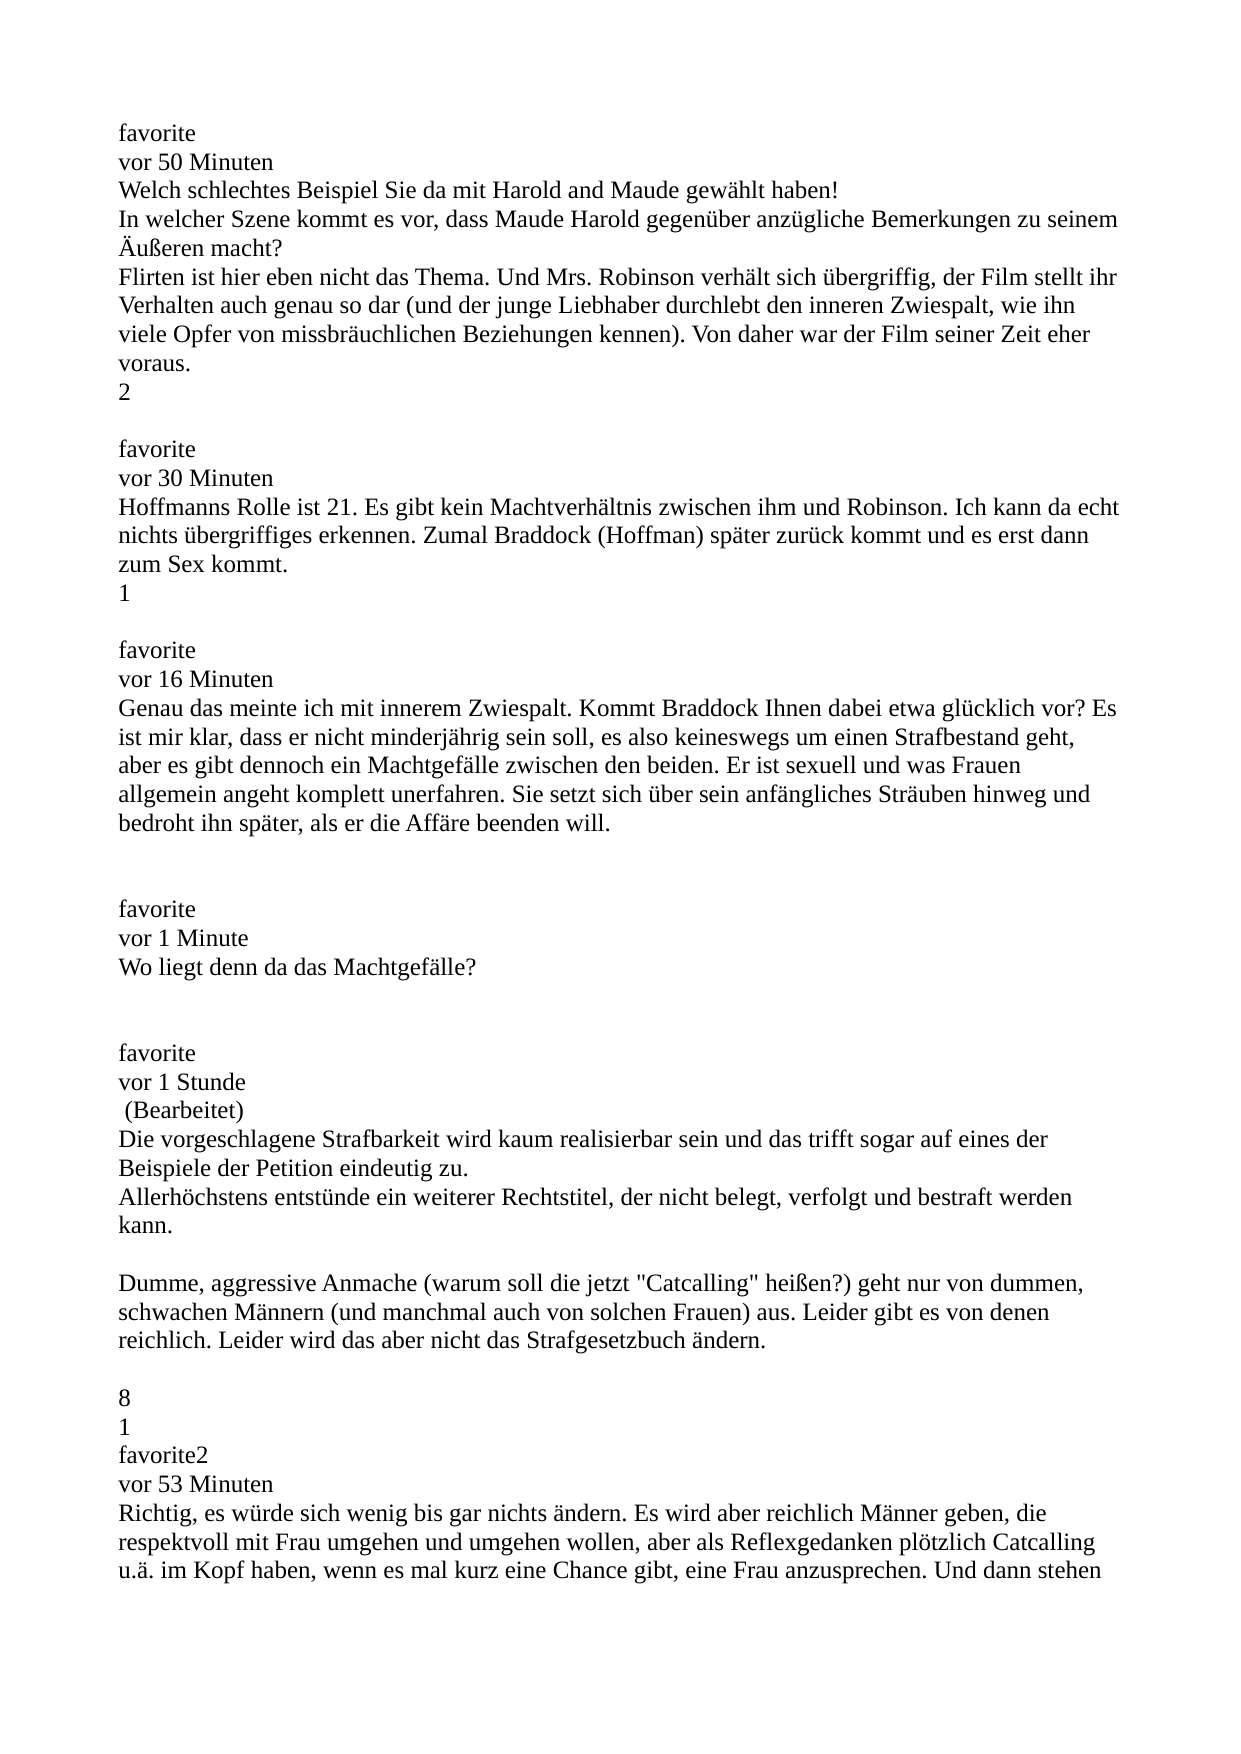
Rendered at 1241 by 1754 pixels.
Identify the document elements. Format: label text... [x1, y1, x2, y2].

text 2 [118, 377, 1122, 406]
text Die vorgeschlagene Strafbarkeit wird kaum realisierbar sein und das trifft sogar auf eines der Beispiele der Petition eindeutig zu. [118, 1124, 1122, 1182]
text favorite [118, 118, 1122, 147]
text favorite [118, 1038, 1122, 1067]
text Richtig, es würde sich wenig bis gar nichts ändern. Es wird aber reichlich Männer geben, die respektvoll mit Frau umgehen und umgehen wollen, aber als Reflexgedanken plötzlich Catcalling u.ä. im Kopf haben, wenn es mal kurz eine Chance gibt, eine Frau anzusprechen. Und dann stehen [118, 1498, 1122, 1584]
text vor 1 Stunde [118, 1067, 1122, 1096]
text vor 50 Minuten [118, 147, 1122, 176]
text favorite [118, 434, 1122, 463]
text 1 [118, 578, 1122, 607]
text 1 [118, 1412, 1122, 1441]
text vor 16 Minuten [118, 664, 1122, 693]
text Genau das meinte ich mit innerem Zwiespalt. Kommt Braddock Ihnen dabei etwa glücklich vor? Es ist mir klar, dass er nicht minderjährig sein soll, es also keineswegs um einen Strafbestand geht, aber es gibt dennoch ein Machtgefälle zwischen den beiden. Er ist sexuell und was Frauen allgemein angeht komplett unerfahren. Sie setzt sich über sein anfängliches Sträuben hinweg und bedroht ihn später, als er die Affäre beenden will. [118, 693, 1122, 837]
text vor 53 Minuten [118, 1469, 1122, 1498]
text Flirten ist hier eben nicht das Thema. Und Mrs. Robinson verhält sich übergriffig, der Film stellt ihr Verhalten auch genau so dar (und der junge Liebhaber durchlebt den inneren Zwiespalt, wie ihn viele Opfer von missbräuchlichen Beziehungen kennen). Von daher war der Film seiner Zeit eher voraus. [118, 262, 1122, 377]
text favorite [118, 636, 1122, 664]
text Dumme, aggressive Anmache (warum soll die jetzt "Catcalling" heißen?) geht nur von dummen, schwachen Männern (und manchmal auch von solchen Frauen) aus. Leider gibt es von denen reichlich. Leider wird das aber nicht das Strafgesetzbuch ändern. [118, 1268, 1122, 1354]
text 8 [118, 1383, 1122, 1412]
text Wo liegt denn da das Machtgefälle? [118, 952, 1122, 981]
text vor 1 Minute [118, 923, 1122, 952]
text (Bearbeitet) [118, 1096, 1122, 1124]
text Welch schlechtes Beispiel Sie da mit Harold and Maude gewählt haben! [118, 176, 1122, 204]
text Hoffmanns Rolle ist 21. Es gibt kein Machtverhältnis zwischen ihm und Robinson. Ich kann da echt nichts übergriffiges erkennen. Zumal Braddock (Hoffman) später zurück kommt und es erst dann zum Sex kommt. [118, 492, 1122, 578]
text favorite [118, 894, 1122, 923]
text Allerhöchstens entstünde ein weiterer Rechtstitel, der nicht belegt, verfolgt und bestraft werden kann. [118, 1182, 1122, 1239]
text vor 30 Minuten [118, 463, 1122, 492]
text In welcher Szene kommt es vor, dass Maude Harold gegenüber anzügliche Bemerkungen zu seinem Äußeren macht? [118, 204, 1122, 262]
text favorite2 [118, 1441, 1122, 1469]
